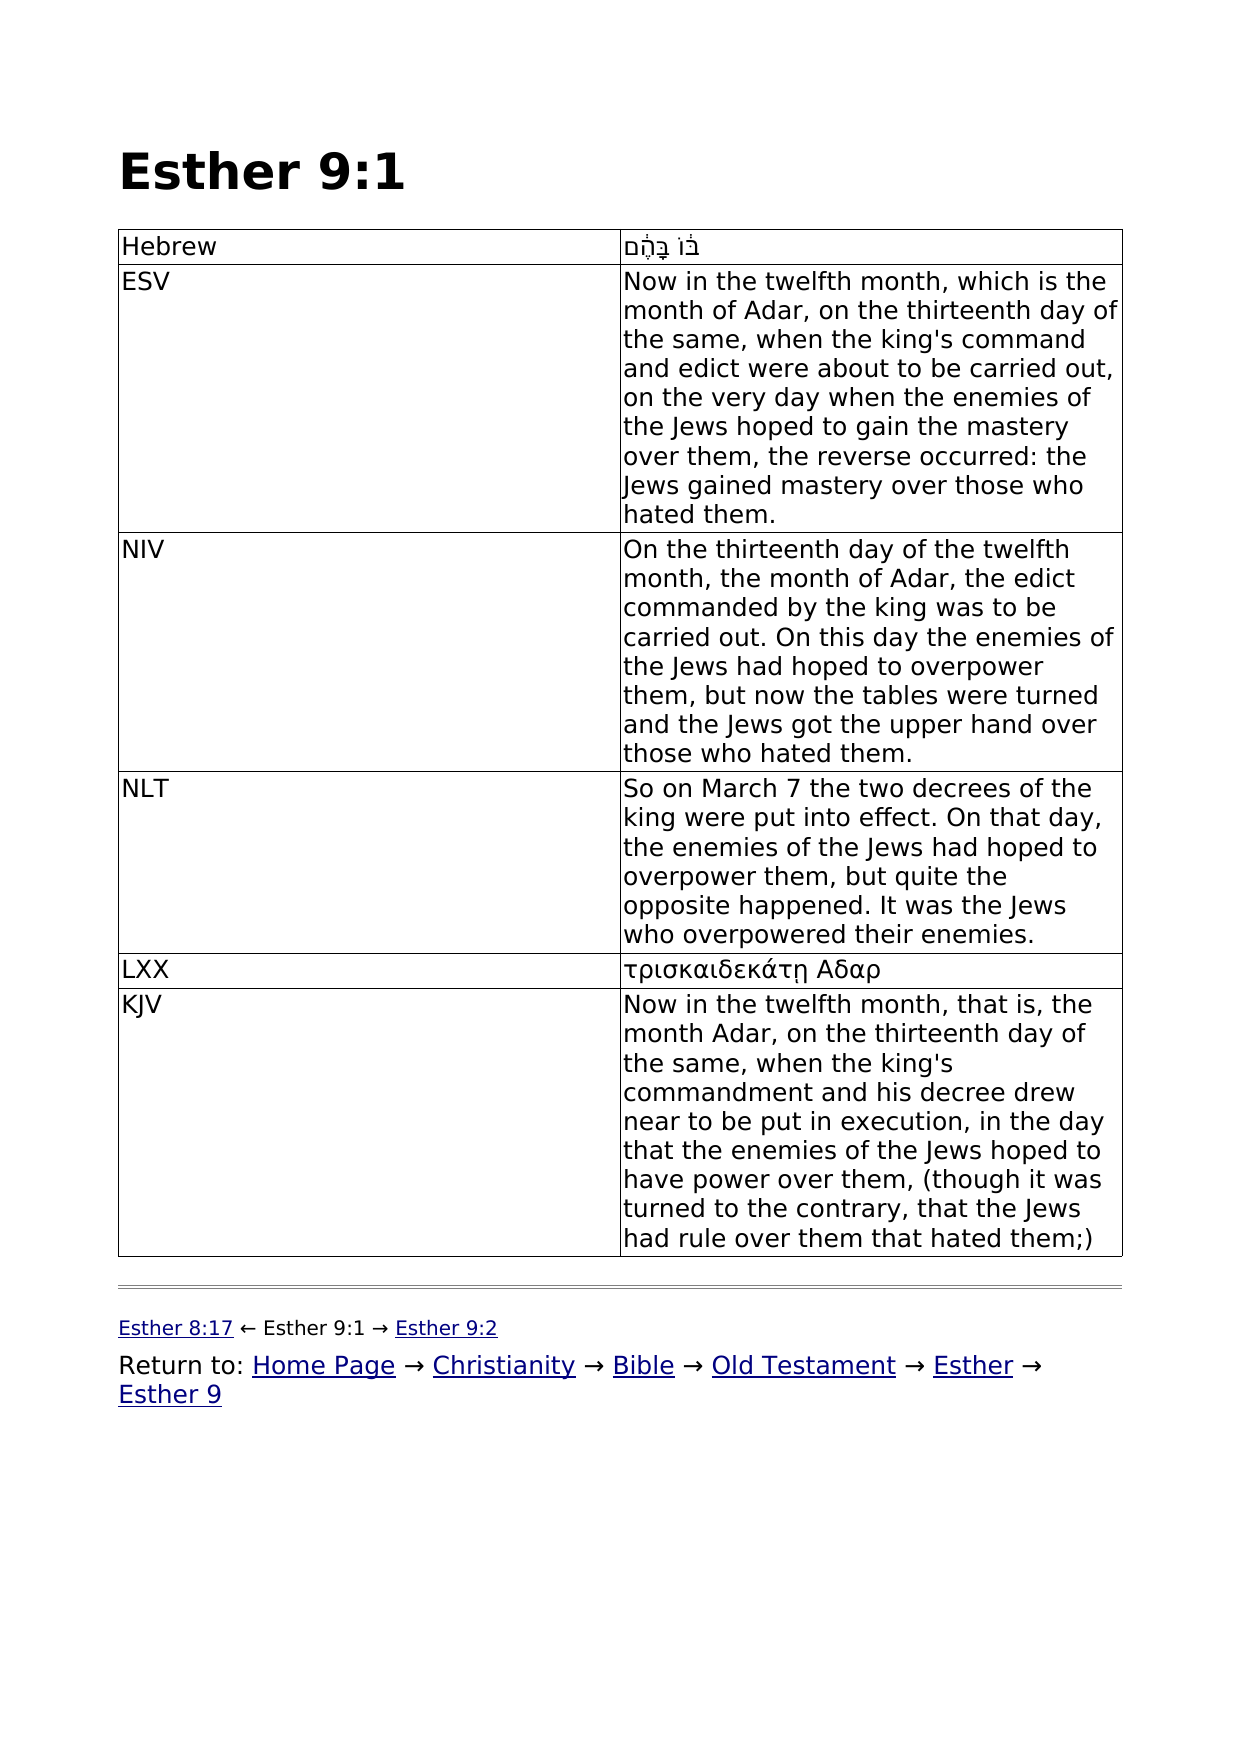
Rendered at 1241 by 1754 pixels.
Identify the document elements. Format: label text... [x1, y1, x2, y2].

table_cell On the thirteenth day of the twelfth month, the month of Adar, the edict commanded by the king was to be carried out. On this day the enemies of the Jews had hoped to overpower them, but now the tables were turned and the Jews got the upper hand over those who hated them. [621, 533, 1122, 771]
subtitle Esther 9:1 [118, 143, 1122, 201]
table_cell LXX [119, 954, 620, 987]
text Return to: Home Page → Christianity → Bible → Old Testament → Esther → Esther 9 [118, 1351, 1122, 1409]
table_cell NIV [119, 533, 620, 771]
table_cell NLT [119, 772, 620, 952]
table_cell Now in the twelfth month, which is the month of Adar, on the thirteenth day of the same, when the king's command and edict were about to be carried out, on the very day when the enemies of the Jews hoped to gain the mastery over them, the reverse occurred: the Jews gained mastery over those who hated them. [621, 265, 1122, 532]
table_header בּ֔וֹ בָּהֶ֔ם [621, 230, 1122, 264]
text Esther 8:17 ← Esther 9:1 → Esther 9:2 [118, 1317, 1122, 1351]
table_header Hebrew [119, 230, 620, 264]
table_cell Now in the twelfth month, that is, the month Adar, on the thirteenth day of the same, when the king's commandment and his decree drew near to be put in execution, in the day that the enemies of the Jews hoped to have power over them, (though it was turned to the contrary, that the Jews had rule over them that hated them;) [621, 989, 1122, 1256]
table_cell τρισκαιδεκάτῃ Αδαρ [621, 954, 1122, 987]
table_cell KJV [119, 989, 620, 1256]
table_cell So on March 7 the two decrees of the king were put into effect. On that day, the enemies of the Jews had hoped to overpower them, but quite the opposite happened. It was the Jews who overpowered their enemies. [621, 772, 1122, 952]
table_cell ESV [119, 265, 620, 532]
